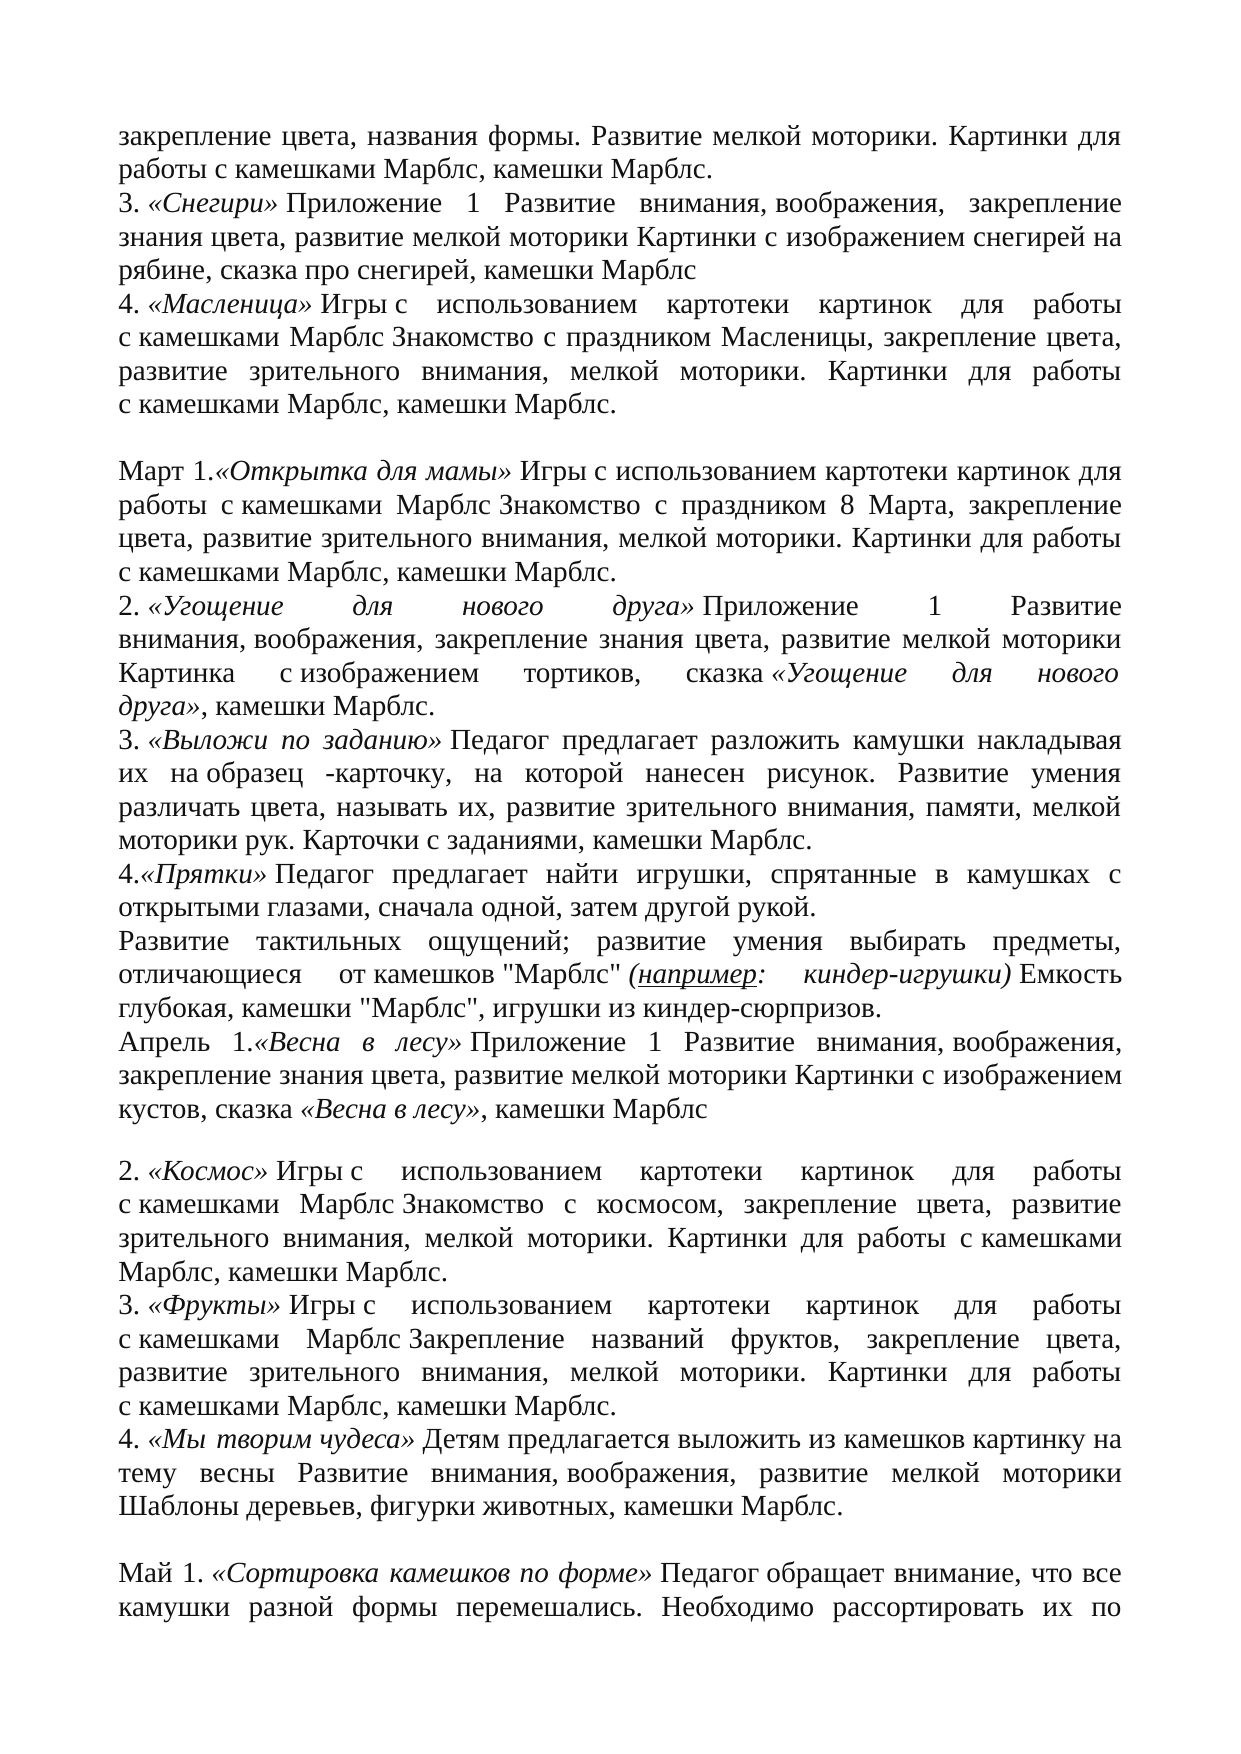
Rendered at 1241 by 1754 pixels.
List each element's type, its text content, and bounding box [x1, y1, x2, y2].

text Развитие тактильных ощущений; развитие умения выбирать предметы, отличающиеся от камешков "Марблс" (например: киндер-игрушки) Емкость глубокая, камешки "Марблс", игрушки из киндер-сюрпризов. [118, 923, 1122, 1024]
text 3. «Снегири» Приложение 1 Развитие внимания, воображения, закрепление знания цвета, развитие мелкой моторики Картинки с изображением снегирей на рябине, сказка про снегирей, камешки Марблс [118, 185, 1122, 286]
text 3. «Фрукты» Игры с использованием картотеки картинок для работы с камешками Марблс Закрепление названий фруктов, закрепление цвета, развитие зрительного внимания, мелкой моторики. Картинки для работы с камешками Марблс, камешки Марблс. [118, 1287, 1122, 1421]
text 4. «Масленица» Игры с использованием картотеки картинок для работы с камешками Марблс Знакомство с праздником Масленицы, закрепление цвета, развитие зрительного внимания, мелкой моторики. Картинки для работы с камешками Марблс, камешки Марблс. [118, 286, 1122, 420]
text 3. «Выложи по заданию» Педагог предлагает разложить камушки накладывая их на образец -карточку, на которой нанесен рисунок. Развитие умения различать цвета, называть их, развитие зрительного внимания, памяти, мелкой моторики рук. Карточки с заданиями, камешки Марблс. [118, 722, 1122, 856]
text Май 1. «Сортировка камешков по форме» Педагог обращает внимание, что все камушки разной формы перемешались. Необходимо рассортировать их по [118, 1556, 1122, 1623]
text 2. «Космос» Игры с использованием картотеки картинок для работы с камешками Марблс Знакомство с космосом, закрепление цвета, развитие зрительного внимания, мелкой моторики. Картинки для работы с камешками Марблс, камешки Марблс. [118, 1153, 1122, 1287]
text Март 1.«Открытка для мамы» Игры с использованием картотеки картинок для работы с камешками Марблс Знакомство с праздником 8 Марта, закрепление цвета, развитие зрительного внимания, мелкой моторики. Картинки для работы с камешками Марблс, камешки Марблс. [118, 453, 1122, 588]
text закрепление цвета, названия формы. Развитие мелкой моторики. Картинки для работы с камешками Марблс, камешки Марблс. [118, 118, 1122, 185]
text 2. «Угощение для нового друга» Приложение 1 Развитие внимания, воображения, закрепление знания цвета, развитие мелкой моторики Картинка с изображением тортиков, сказка «Угощение для нового друга», камешки Марблс. [118, 588, 1122, 722]
text 4.«Прятки» Педагог предлагает найти игрушки, спрятанные в камушках с открытыми глазами, сначала одной, затем другой рукой. [118, 856, 1122, 923]
text Апрель 1.«Весна в лесу» Приложение 1 Развитие внимания, воображения, закрепление знания цвета, развитие мелкой моторики Картинки с изображением кустов, сказка «Весна в лесу», камешки Марблс [118, 1024, 1122, 1124]
text 4. «Мы творим чудеса» Детям предлагается выложить из камешков картинку на тему весны Развитие внимания, воображения, развитие мелкой моторики Шаблоны деревьев, фигурки животных, камешки Марблс. [118, 1421, 1122, 1522]
